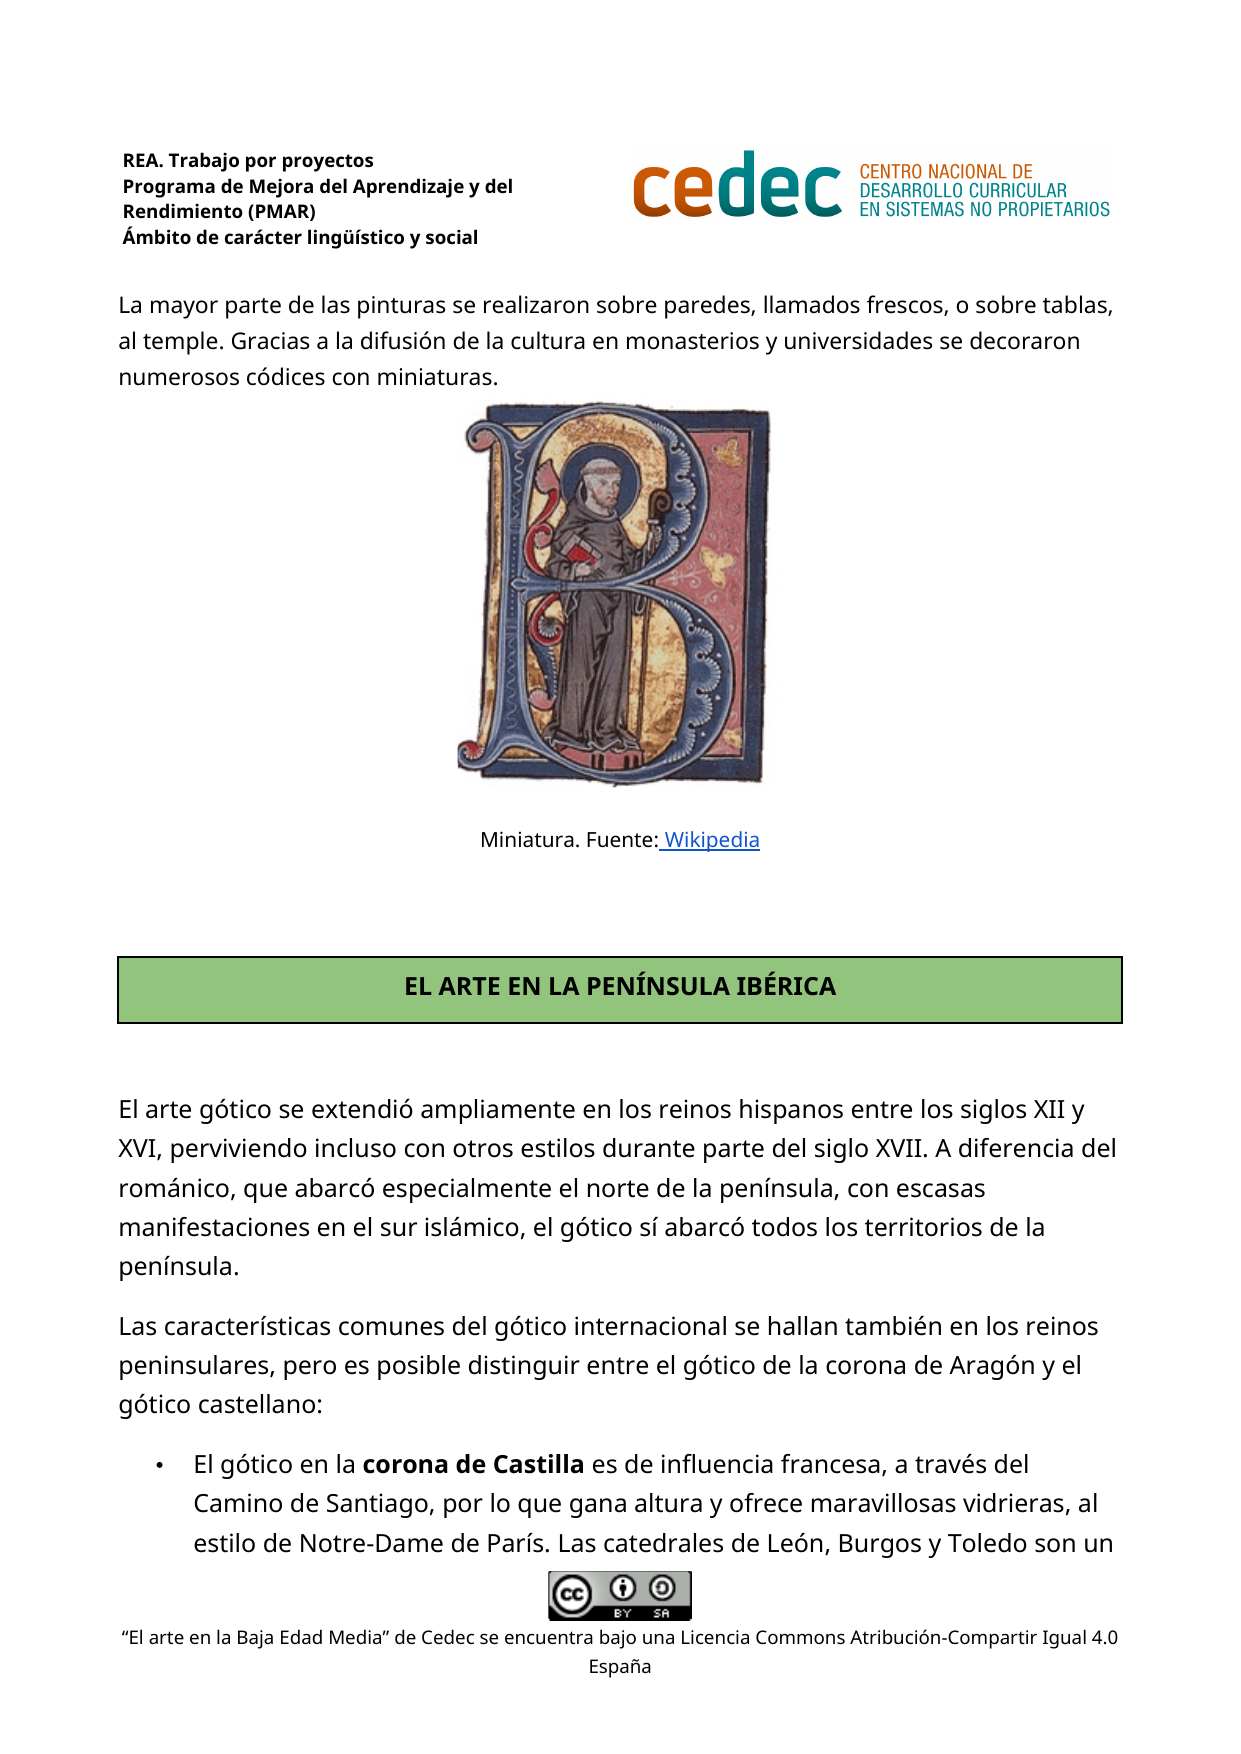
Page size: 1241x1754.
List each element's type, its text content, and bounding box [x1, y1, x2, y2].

text Las características comunes del gótico internacional se hallan también en los reinos peninsulares, pero es posible distinguir entre el gótico de la corona de Aragón y el gótico castellano: [118, 1308, 1122, 1421]
picture [457, 398, 783, 789]
picture [632, 147, 1112, 219]
text La mayor parte de las pinturas se realizaron sobre paredes, llamados frescos, o sobre tablas, al temple. Gracias a la difusión de la cultura en monasterios y universidades se decoraron numerosos códices con miniaturas. [118, 289, 1122, 392]
table_header EL ARTE EN LA PENÍNSULA IBÉRICA [119, 958, 1121, 1022]
list El gótico en la corona de Castilla es de influencia francesa, a través del Camino de Santiago, por lo que gana altura y ofrece maravillosas vidrieras, al estilo de Notre-Dame de París. Las catedrales de León, Burgos y Toledo son un [156, 1447, 1122, 1559]
text Miniatura. Fuente: Wikipedia [118, 825, 1122, 853]
picture [548, 1571, 692, 1621]
text El arte gótico se extendió ampliamente en los reinos hispanos entre los siglos XII y XVI, perviviendo incluso con otros estilos durante parte del siglo XVII. A diferencia del románico, que abarcó especialmente el norte de la península, con escasas manifestaciones en el sur islámico, el gótico sí abarcó todos los territorios de la península. [118, 1092, 1122, 1283]
